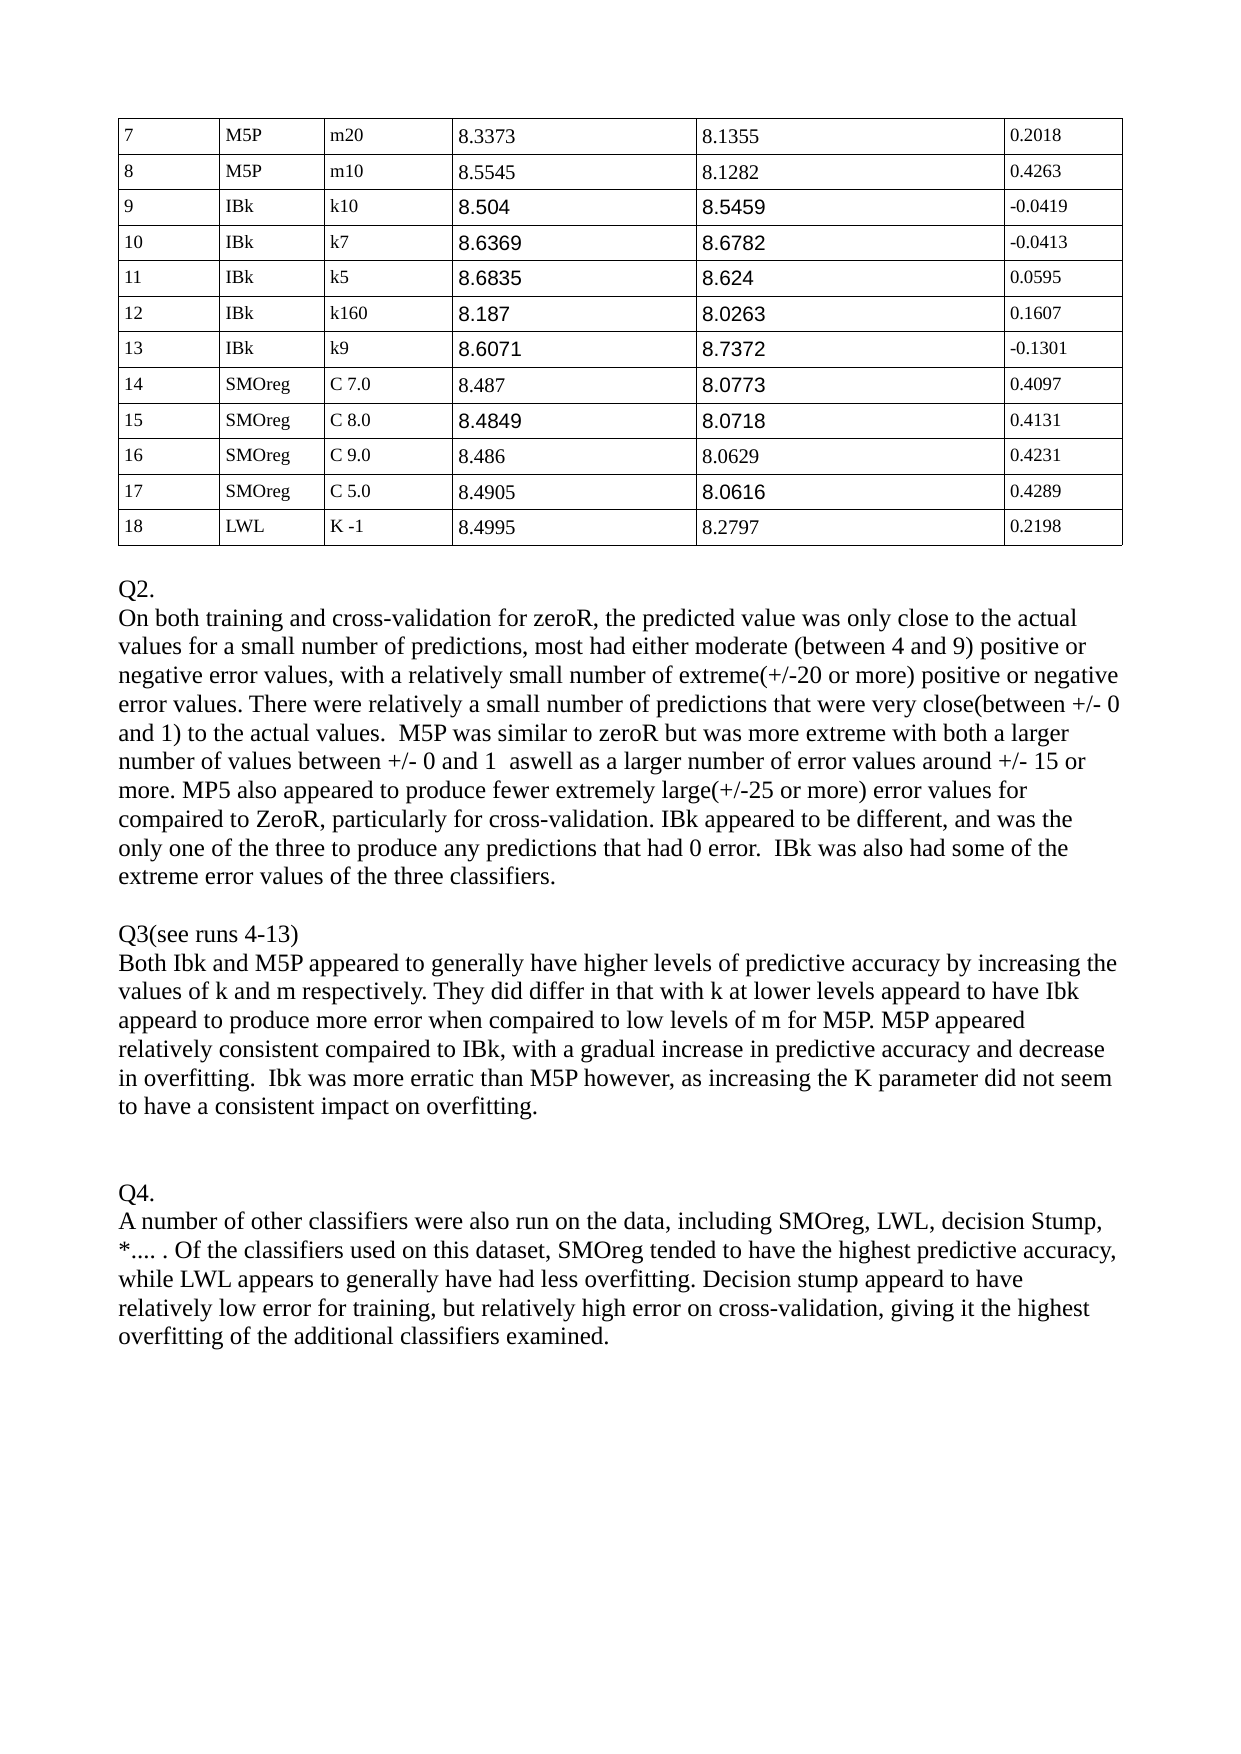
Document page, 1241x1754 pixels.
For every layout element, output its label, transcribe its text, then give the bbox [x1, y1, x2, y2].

table_cell C 7.0 [325, 368, 452, 403]
table_cell K -1 [325, 510, 452, 545]
table_cell 0.0595 [1005, 261, 1122, 296]
table_cell IBk [220, 226, 324, 260]
table_cell 16 [119, 439, 219, 474]
table_cell 0.4263 [1005, 155, 1122, 189]
table_cell k160 [325, 297, 452, 331]
table_cell k5 [325, 261, 452, 296]
table_cell 8.4995 [453, 510, 696, 545]
table_cell 8.6835 [453, 261, 696, 296]
table_cell k9 [325, 332, 452, 367]
table_cell 8.5545 [453, 155, 696, 189]
table_cell 8.0616 [697, 475, 1004, 509]
table_cell 0.4131 [1005, 404, 1122, 438]
table_cell 15 [119, 404, 219, 438]
table_cell m10 [325, 155, 452, 189]
table_cell IBk [220, 190, 324, 225]
table_cell SMOreg [220, 475, 324, 509]
table_cell LWL [220, 510, 324, 545]
text A number of other classifiers were also run on the data, including SMOreg, LWL, decision Stump, *.... . Of the classifiers used on this dataset, SMOreg tended to have the highest predictive accuracy, while LWL appears to generally have had less overfitting. Decision stump appeard to have relatively low error for training, but relatively high error on cross-validation, giving it the highest overfitting of the additional classifiers examined. [118, 1206, 1122, 1350]
table_cell 0.4289 [1005, 475, 1122, 509]
table_cell k7 [325, 226, 452, 260]
table_cell 8.1355 [697, 119, 1004, 154]
table_cell -0.1301 [1005, 332, 1122, 367]
text Q4. [118, 1178, 1122, 1206]
table_cell -0.0413 [1005, 226, 1122, 260]
table_cell 7 [119, 119, 219, 154]
table_cell 8.7372 [697, 332, 1004, 367]
table_cell C 9.0 [325, 439, 452, 474]
table_cell 8.3373 [453, 119, 696, 154]
table_cell 8.0629 [697, 439, 1004, 474]
table_cell 8 [119, 155, 219, 189]
table_cell 8.624 [697, 261, 1004, 296]
table_cell 8.487 [453, 368, 696, 403]
table_cell 14 [119, 368, 219, 403]
table_cell 8.504 [453, 190, 696, 225]
table_cell IBk [220, 261, 324, 296]
table_cell 8.1282 [697, 155, 1004, 189]
table_cell 8.6782 [697, 226, 1004, 260]
table_cell 8.6071 [453, 332, 696, 367]
table_cell 0.2198 [1005, 510, 1122, 545]
table_cell M5P [220, 155, 324, 189]
table_cell 0.2018 [1005, 119, 1122, 154]
table_cell 0.4231 [1005, 439, 1122, 474]
text Both Ibk and M5P appeared to generally have higher levels of predictive accuracy by increasing the values of k and m respectively. They did differ in that with k at lower levels appeard to have Ibk appeard to produce more error when compaired to low levels of m for M5P. M5P appeared relatively consistent compaired to IBk, with a gradual increase in predictive accuracy and decrease in overfitting. Ibk was more erratic than M5P however, as increasing the K parameter did not seem to have a consistent impact on overfitting. [118, 948, 1122, 1120]
table_cell 8.4849 [453, 404, 696, 438]
table_cell 11 [119, 261, 219, 296]
table_cell 0.1607 [1005, 297, 1122, 331]
text Q3(see runs 4-13) [118, 919, 1122, 948]
text Q2. [118, 574, 1122, 603]
table_cell 8.0773 [697, 368, 1004, 403]
table_cell -0.0419 [1005, 190, 1122, 225]
table_cell 8.2797 [697, 510, 1004, 545]
table_cell SMOreg [220, 439, 324, 474]
table_cell SMOreg [220, 368, 324, 403]
table_cell 0.4097 [1005, 368, 1122, 403]
text On both training and cross-validation for zeroR, the predicted value was only close to the actual values for a small number of predictions, most had either moderate (between 4 and 9) positive or negative error values, with a relatively small number of extreme(+/-20 or more) positive or negative error values. There were relatively a small number of predictions that were very close(between +/- 0 and 1) to the actual values. M5P was similar to zeroR but was more extreme with both a larger number of values between +/- 0 and 1 aswell as a larger number of error values around +/- 15 or more. MP5 also appeared to produce fewer extremely large(+/-25 or more) error values for compaired to ZeroR, particularly for cross-validation. IBk appeared to be different, and was the only one of the three to produce any predictions that had 0 error. IBk was also had some of the extreme error values of the three classifiers. [118, 603, 1122, 890]
table_cell 8.0263 [697, 297, 1004, 331]
table_cell k10 [325, 190, 452, 225]
table_cell 18 [119, 510, 219, 545]
table_cell 8.486 [453, 439, 696, 474]
table_cell SMOreg [220, 404, 324, 438]
table_cell 8.4905 [453, 475, 696, 509]
table_cell 17 [119, 475, 219, 509]
table_cell C 5.0 [325, 475, 452, 509]
table_cell 12 [119, 297, 219, 331]
table_cell M5P [220, 119, 324, 154]
table_cell 8.0718 [697, 404, 1004, 438]
table_cell 13 [119, 332, 219, 367]
table_cell 8.5459 [697, 190, 1004, 225]
table_cell C 8.0 [325, 404, 452, 438]
table_cell m20 [325, 119, 452, 154]
table_cell IBk [220, 297, 324, 331]
table_cell IBk [220, 332, 324, 367]
table_cell 8.187 [453, 297, 696, 331]
table_cell 9 [119, 190, 219, 225]
table_cell 10 [119, 226, 219, 260]
table_cell 8.6369 [453, 226, 696, 260]
